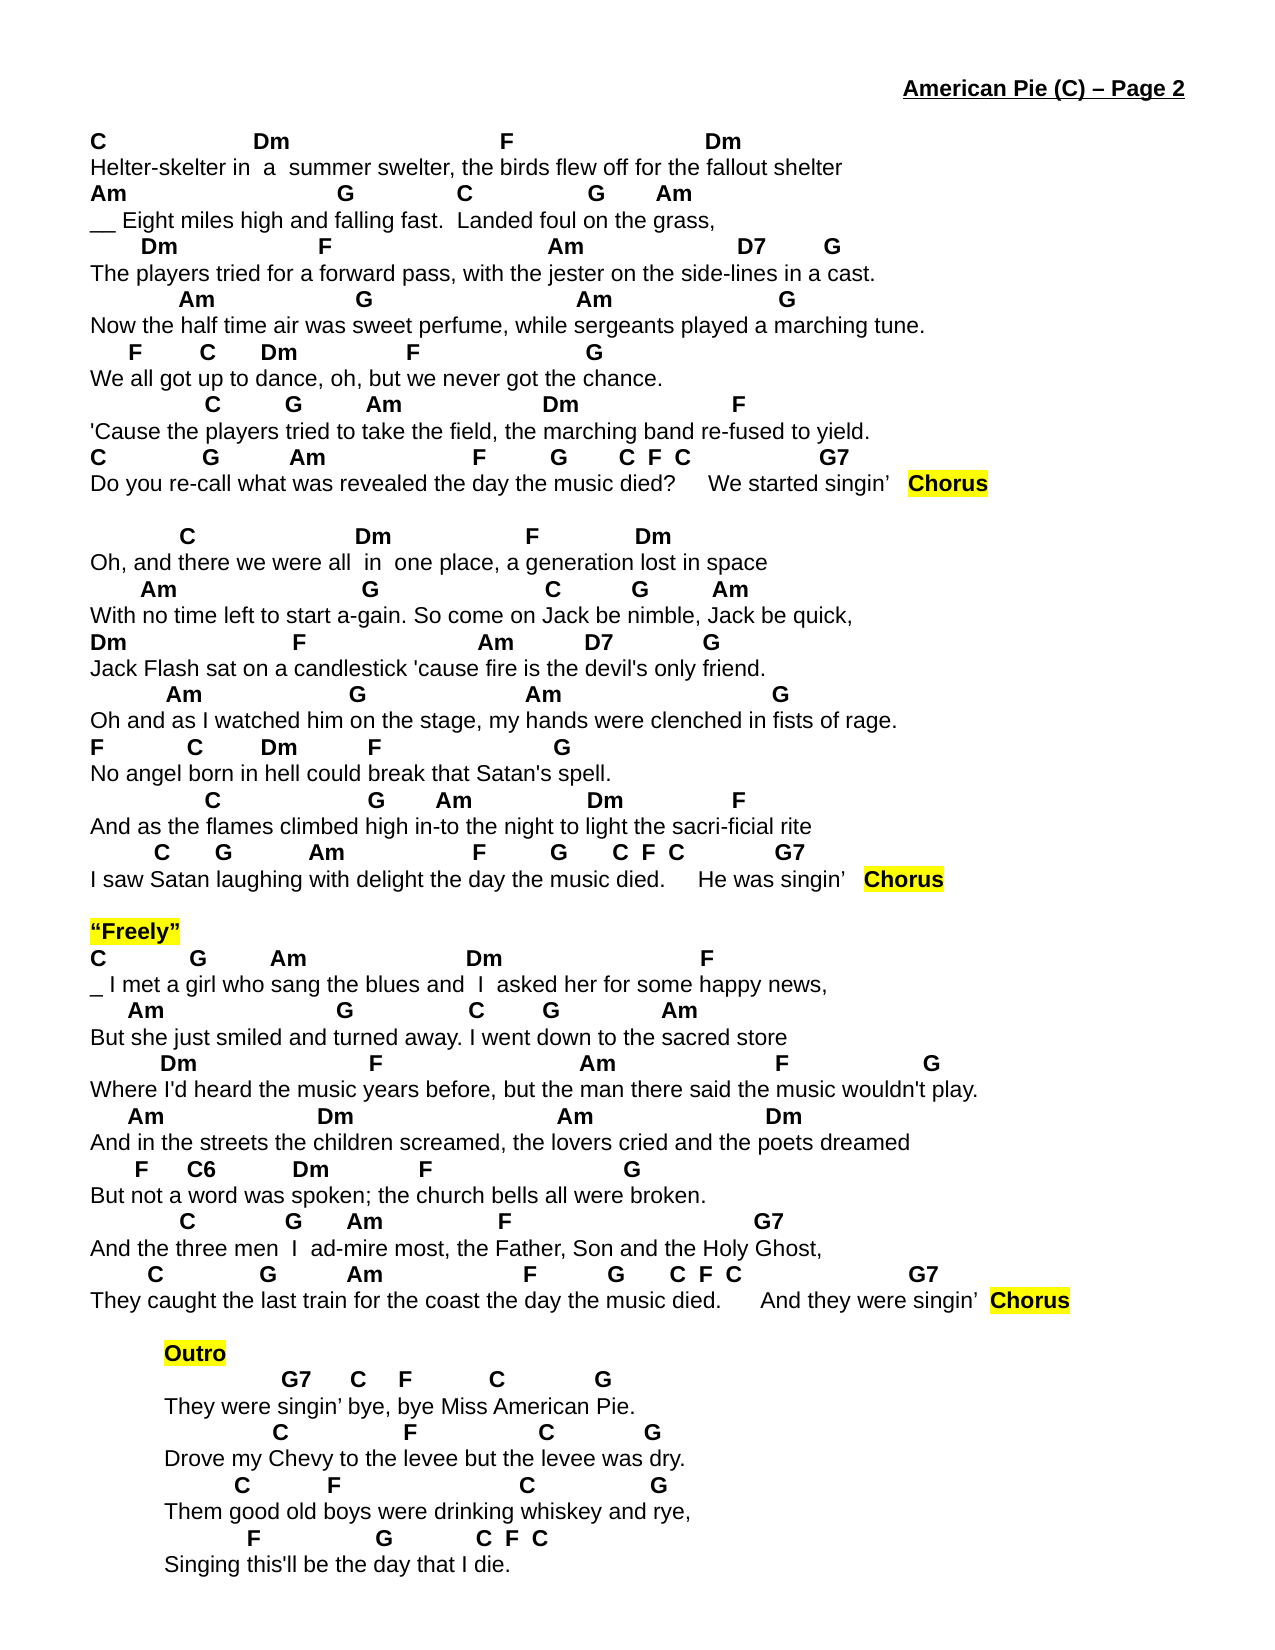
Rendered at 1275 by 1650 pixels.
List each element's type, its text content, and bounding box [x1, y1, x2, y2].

text But she just smiled and turned away. I went down to the sacred store [90, 1024, 1185, 1050]
text C G Am Dm F [90, 787, 1185, 813]
text No angel born in hell could break that Satan's spell. [90, 760, 1185, 787]
text Am Dm Am Dm [90, 1103, 1185, 1129]
text Am G C G Am [90, 180, 1185, 207]
text C G Am F G C F C G7 [90, 444, 1185, 470]
text Singing this'll be the day that I die. [164, 1551, 1185, 1577]
text And in the streets the children screamed, the lovers cried and the poets dreamed [90, 1129, 1185, 1156]
text Oh and as I watched him on the stage, my hands were clenched in fists of rage. [90, 707, 1185, 734]
text And as the flames climbed high in-to the night to light the sacri-ficial rite [90, 813, 1185, 839]
text Where I'd heard the music years before, but the man there said the music wouldn't play. [90, 1076, 1185, 1103]
text But not a word was spoken; the church bells all were broken. [90, 1182, 1185, 1208]
text I saw Satan laughing with delight the day the music died. He was singin’ Chorus [90, 866, 1185, 892]
text They caught the last train for the coast the day the music died. And they were singin’ Chorus [90, 1287, 1185, 1314]
text C G Am F G C F C G7 [90, 839, 1185, 866]
text C G Am F G7 [90, 1208, 1185, 1234]
text Am G C G Am [90, 576, 1185, 602]
text Do you re-call what was revealed the day the music died? We started singin’ Chorus [90, 470, 1185, 497]
text We all got up to dance, oh, but we never got the chance. [90, 365, 1185, 391]
text They were singin’ bye, bye Miss American Pie. [164, 1393, 1185, 1419]
text Helter-skelter in a summer swelter, the birds flew off for the fallout shelter [90, 154, 1185, 180]
text Jack Flash sat on a candlestick 'cause fire is the devil's only friend. [90, 655, 1185, 681]
text Them good old boys were drinking whiskey and rye, [164, 1498, 1185, 1524]
text _ I met a girl who sang the blues and I asked her for some happy news, [90, 971, 1185, 997]
text Dm F Am F G [90, 1050, 1185, 1076]
text American Pie (C) – Page 2 [90, 75, 1185, 101]
text __ Eight miles high and falling fast. Landed foul on the grass, [90, 207, 1185, 233]
text F C6 Dm F G [90, 1156, 1185, 1182]
text With no time left to start a-gain. So come on Jack be nimble, Jack be quick, [90, 602, 1185, 628]
text Am G Am G [90, 286, 1185, 312]
text Am G C G Am [90, 997, 1185, 1024]
text C Dm F Dm [90, 128, 1185, 154]
text C G Am Dm F [90, 945, 1185, 971]
text C Dm F Dm [90, 523, 1185, 549]
text F C Dm F G [90, 734, 1185, 760]
text C F C G [164, 1472, 1185, 1498]
text F G C F C [164, 1524, 1185, 1551]
text Dm F Am D7 G [90, 233, 1185, 259]
text 'Cause the players tried to take the field, the marching band re-fused to yield. [90, 418, 1185, 444]
text C G Am Dm F [90, 391, 1185, 418]
text C G Am F G C F C G7 [90, 1261, 1185, 1287]
text C F C G [164, 1419, 1185, 1445]
text Oh, and there we were all in one place, a generation lost in space [90, 549, 1185, 576]
text Outro [164, 1340, 1185, 1366]
text Am G Am G [90, 681, 1185, 707]
text And the three men I ad-mire most, the Father, Son and the Holy Ghost, [90, 1234, 1185, 1261]
text G7 C F C G [90, 1366, 1185, 1393]
text The players tried for a forward pass, with the jester on the side-lines in a cast. [90, 259, 1185, 286]
text Drove my Chevy to the levee but the levee was dry. [164, 1445, 1185, 1472]
text “Freely” [90, 918, 1185, 945]
text Now the half time air was sweet perfume, while sergeants played a marching tune. [90, 312, 1185, 338]
text Dm F Am D7 G [90, 628, 1185, 655]
text F C Dm F G [90, 338, 1185, 365]
